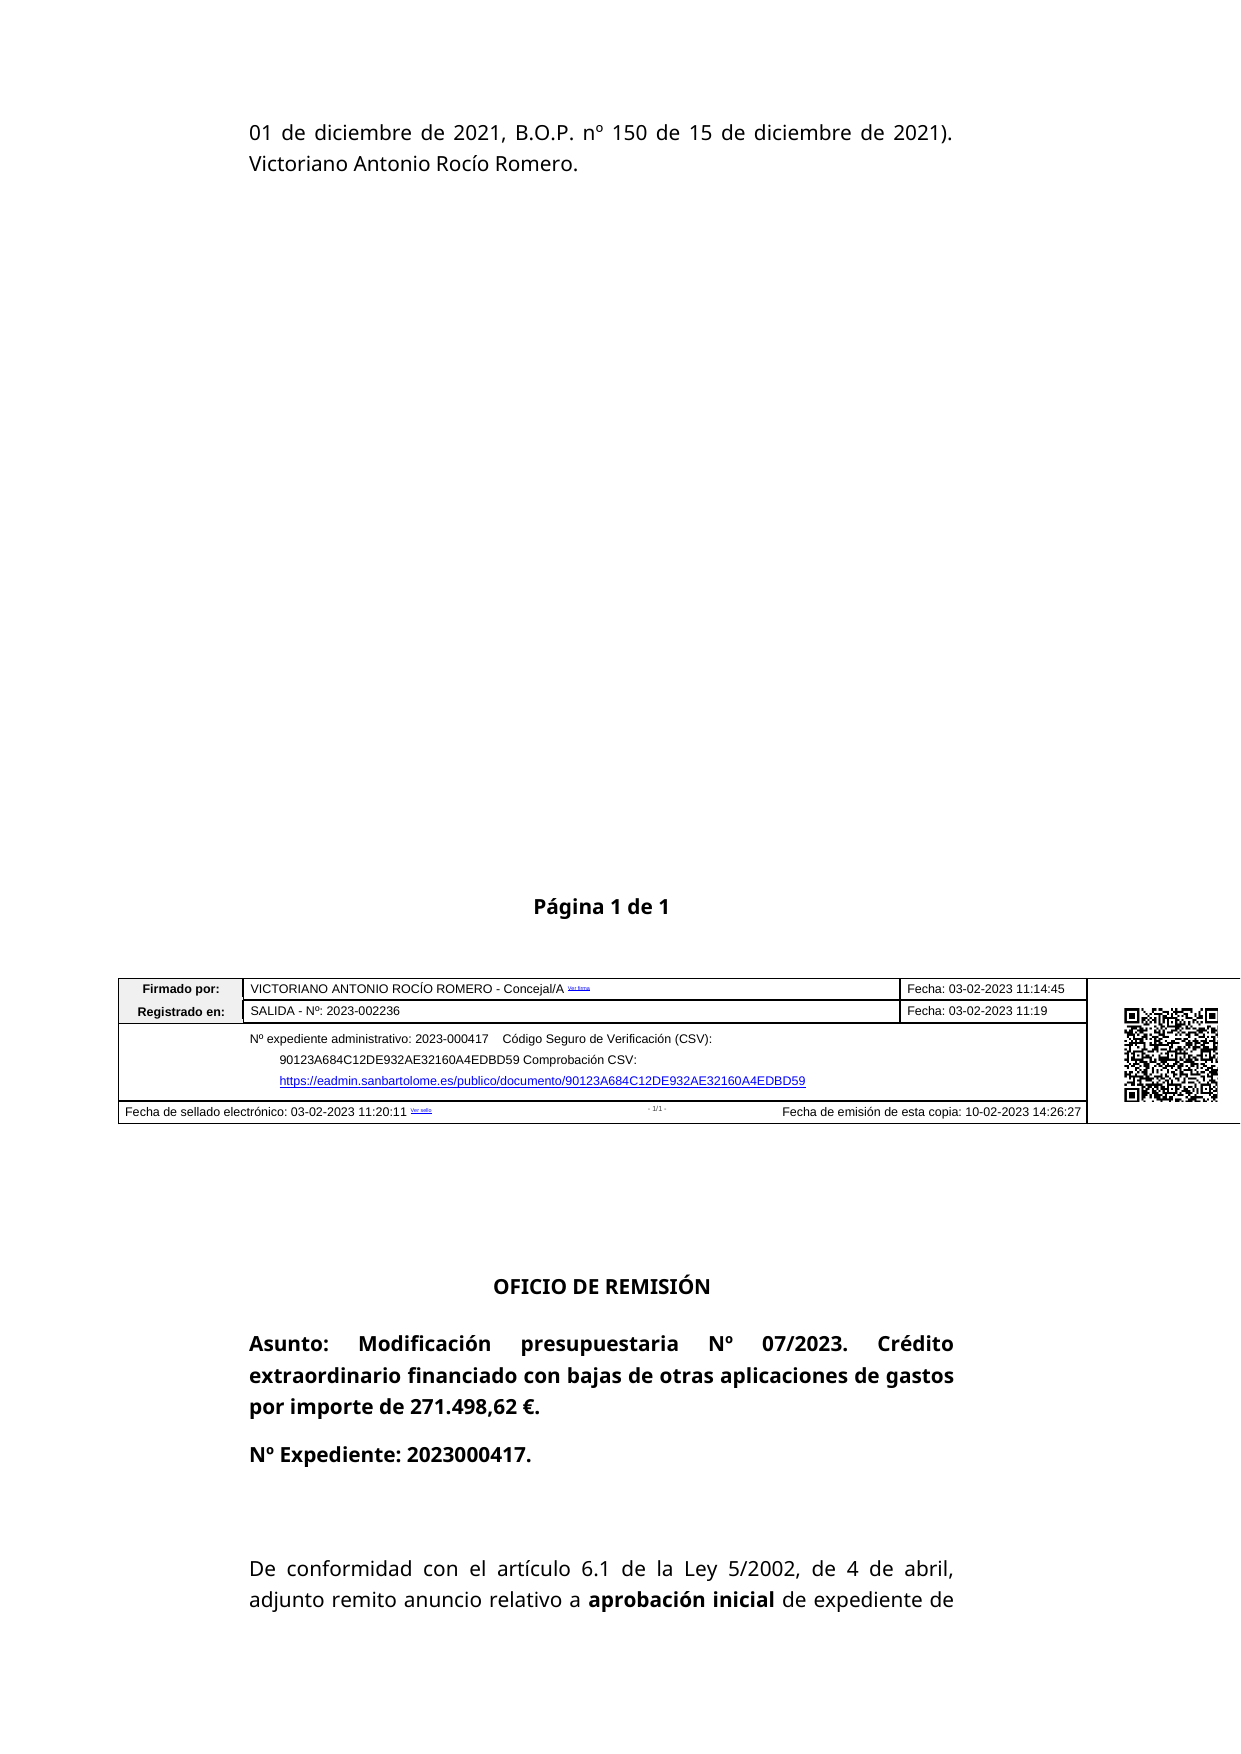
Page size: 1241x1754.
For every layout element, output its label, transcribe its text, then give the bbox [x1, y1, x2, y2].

table_cell Nº expediente administrativo: 2023-000417 Código Seguro de Verificación (CSV): 90123A684C12DE932AE32160A4EDBD59 Comprobación CSV: https://eadmin.sanbartolome.es/publico/documento/90123A684C12DE932AE32160A4EDBD59 [119, 1024, 1086, 1100]
text 01 de diciembre de 2021, B.O.P. nº 150 de 15 de diciembre de 2021). Victoriano Antonio Rocío Romero. [249, 118, 954, 178]
table_cell SALIDA - Nº: 2023-002236 [244, 1001, 899, 1022]
table_header Firmado por: [119, 979, 242, 997]
table_header [1088, 979, 1240, 1123]
table_cell Fecha de sellado electrónico: 03-02-2023 11:20:11 Ver sello - 1/1 - Fecha de emisión de esta copia: 10-02-2023 14:26:27 [119, 1102, 1086, 1123]
table_cell Registrado en: [119, 1003, 242, 1019]
table_header Fecha: 03-02-2023 11:14:45 [901, 979, 1086, 999]
table_header VICTORIANO ANTONIO ROCÍO ROMERO - Concejal/A Ver firma [244, 979, 899, 999]
text De conformidad con el artículo 6.1 de la Ley 5/2002, de 4 de abril, adjunto remito anuncio relativo a aprobación inicial de expediente de [249, 1554, 954, 1613]
table_cell Fecha: 03-02-2023 11:19 [901, 1001, 1086, 1022]
text Página 1 de 1 [203, 892, 1001, 921]
text Asunto: Modificación presupuestaria Nº 07/2023. Crédito extraordinario financiado con bajas de otras aplicaciones de gastos por importe de 271.498,62 €. [249, 1329, 955, 1421]
text OFICIO DE REMISIÓN [203, 1272, 1001, 1301]
text Nº Expediente: 2023000417. [249, 1440, 1122, 1469]
